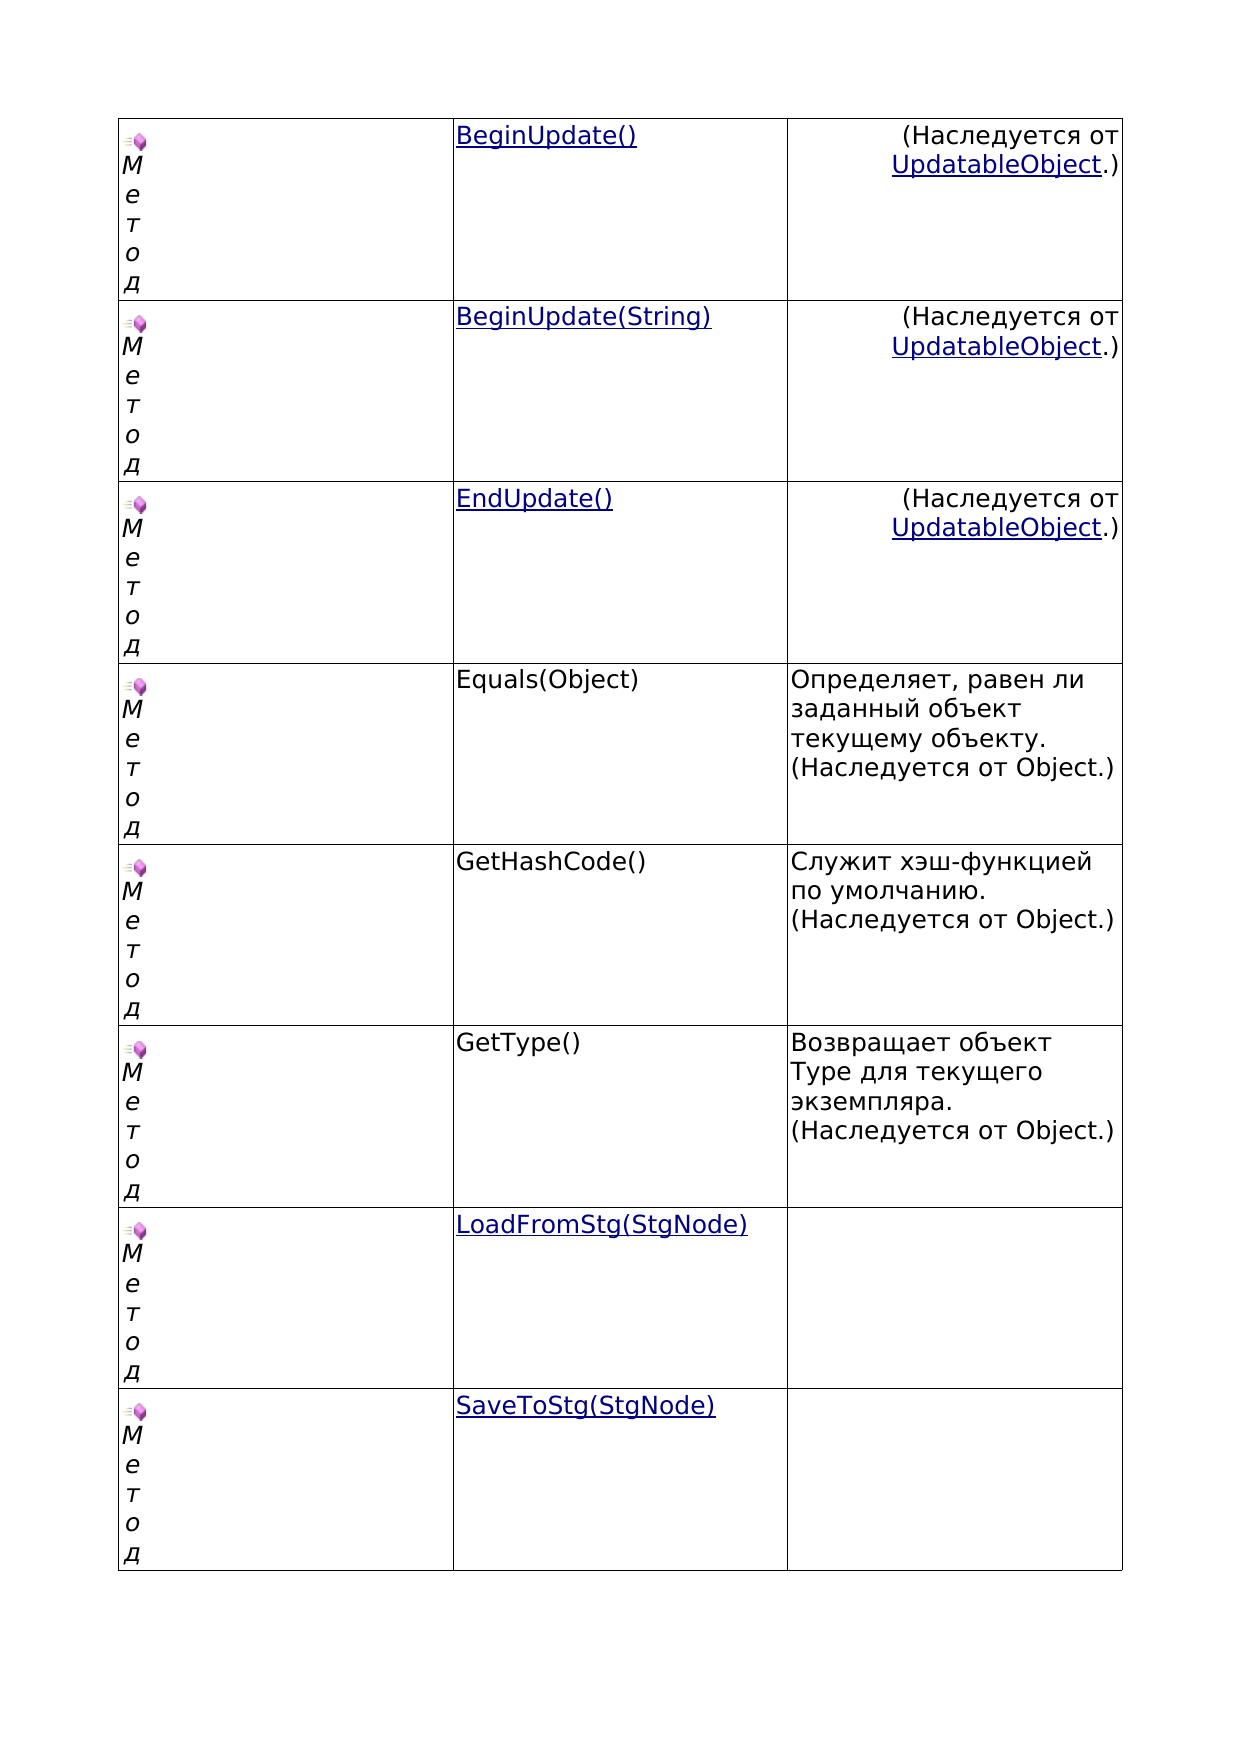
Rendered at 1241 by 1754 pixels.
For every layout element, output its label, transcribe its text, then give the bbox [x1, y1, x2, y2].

table_cell LoadFromStg(StgNode) [454, 1208, 787, 1388]
table_cell [788, 1208, 1122, 1388]
table_cell [119, 1208, 453, 1388]
picture [121, 859, 147, 877]
table_cell EndUpdate() [454, 482, 787, 662]
picture [121, 678, 147, 696]
table_cell SaveToStg(StgNode) [454, 1389, 787, 1570]
table_cell [788, 1389, 1122, 1570]
table_cell BeginUpdate() [454, 119, 787, 299]
table_cell Возвращает объект Type для текущего экземпляра. (Наследуется от Object.) [788, 1026, 1122, 1207]
table_cell [119, 664, 453, 844]
table_cell Equals(Object) [454, 664, 787, 844]
table_cell [119, 1026, 453, 1207]
table_cell GetHashCode() [454, 845, 787, 1025]
picture [121, 496, 147, 514]
picture [121, 1403, 147, 1421]
table_cell [119, 845, 453, 1025]
picture [121, 1222, 147, 1240]
table_cell [119, 119, 453, 299]
table_cell Определяет, равен ли заданный объект текущему объекту. (Наследуется от Object.) [788, 664, 1122, 844]
table_cell (Наследуется от UpdatableObject.) [788, 482, 1122, 662]
table_cell GetType() [454, 1026, 787, 1207]
table_cell (Наследуется от UpdatableObject.) [788, 119, 1122, 299]
table_cell (Наследуется от UpdatableObject.) [788, 301, 1122, 481]
picture [121, 1041, 147, 1059]
table_cell BeginUpdate(String) [454, 301, 787, 481]
table_cell [119, 482, 453, 662]
table_cell [119, 1389, 453, 1570]
picture [121, 315, 147, 333]
picture [121, 133, 147, 151]
table_cell [119, 301, 453, 481]
table_cell Служит хэш-функцией по умолчанию. (Наследуется от Object.) [788, 845, 1122, 1025]
